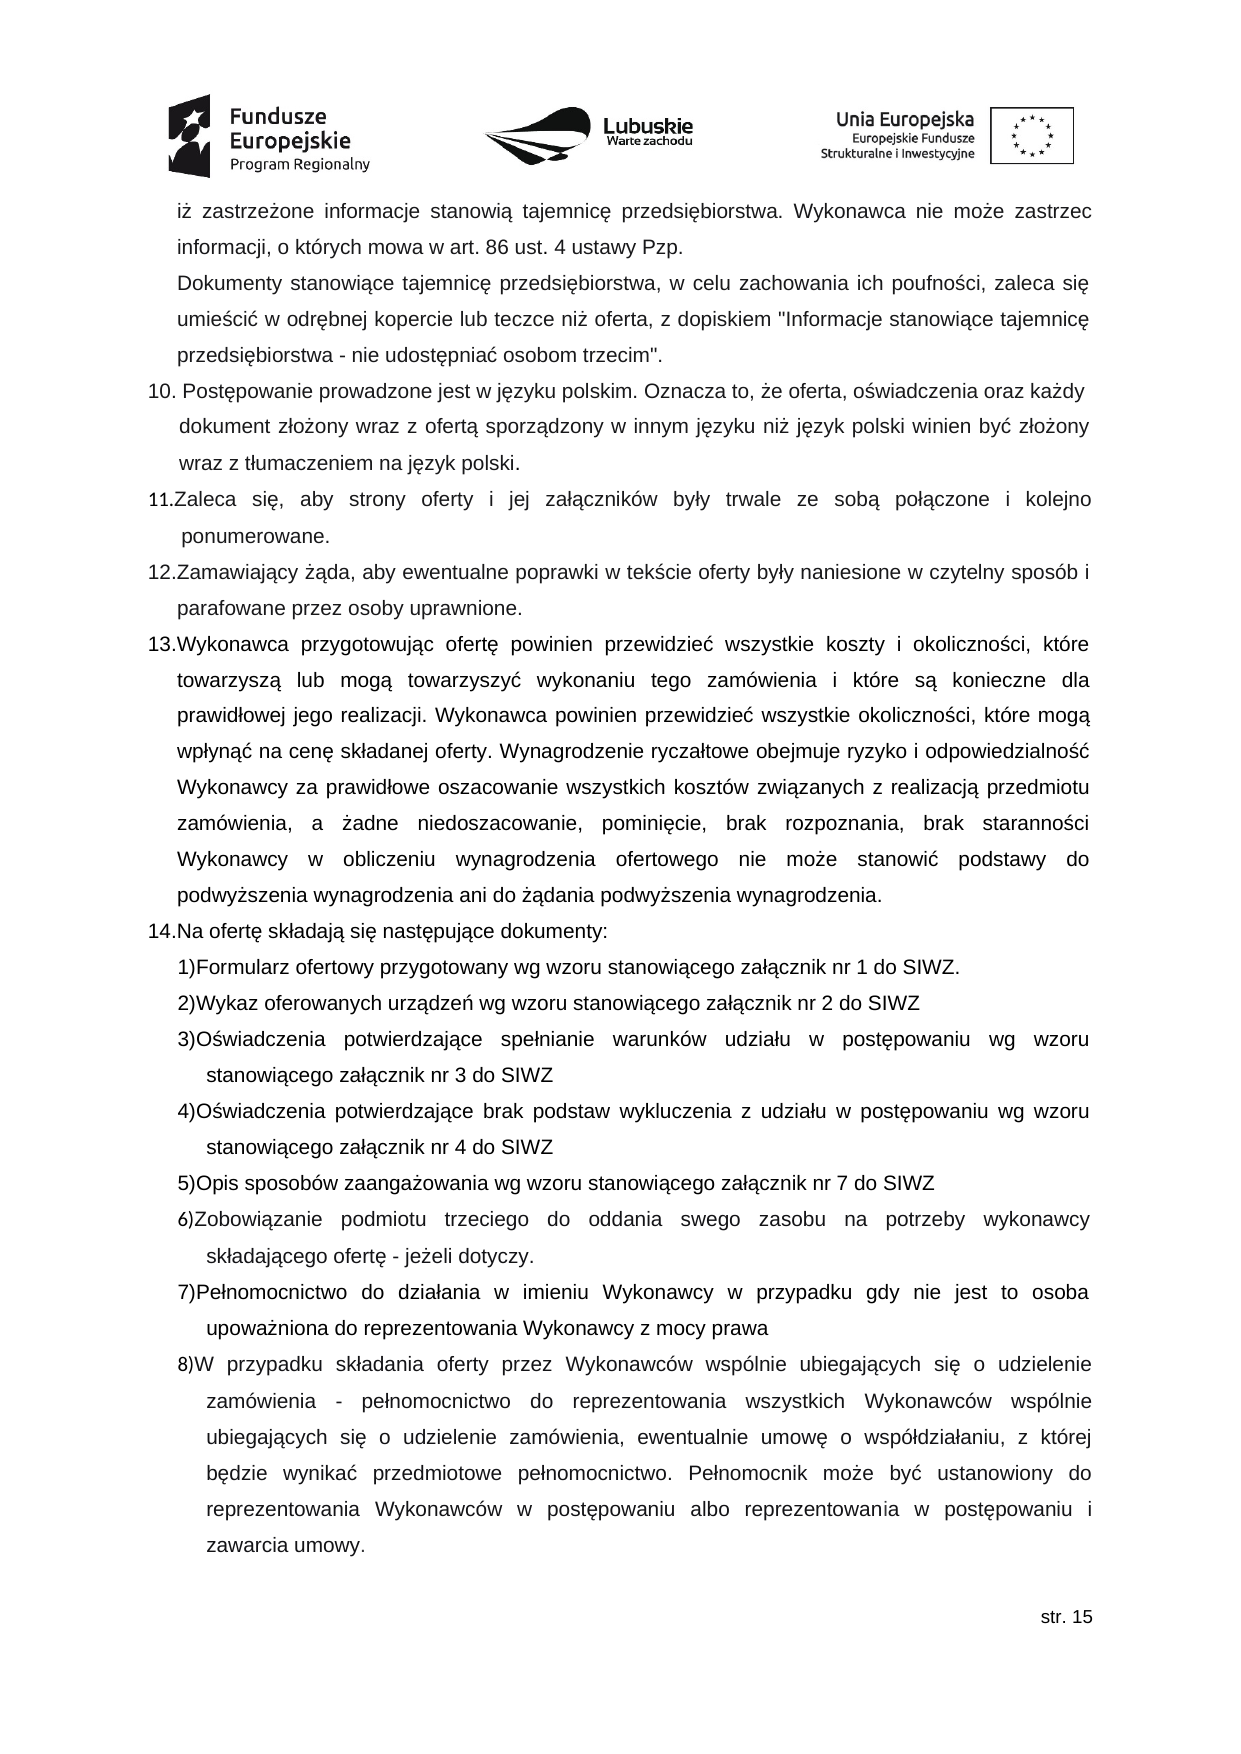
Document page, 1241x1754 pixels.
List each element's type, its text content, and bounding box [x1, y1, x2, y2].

list W przypadku składania oferty przez Wykonawców wspólnie ubiegających się o udzielenie zamówienia - pełnomocnictwo do reprezentowania wszystkich Wykonawców wspólnie ubiegających się o udzielenie zamówienia, ewentualnie umowę o współdziałaniu, z której będzie wynikać przedmiotowe pełnomocnictwo. Pełnomocnik może być ustanowiony do reprezentowania Wykonawców w postępowaniu albo reprezentowania w postępowaniu i zawarcia umowy. [177, 1352, 1093, 1557]
list iż zastrzeżone informacje stanowią tajemnicę przedsiębiorstwa. Wykonawca nie może zastrzec informacji, o których mowa w art. 86 ust. 4 ustawy Pzp. [148, 199, 1093, 259]
text Dokumenty stanowiące tajemnicę przedsiębiorstwa, w celu zachowania ich poufności, zaleca się umieścić w odrębnej kopercie lub teczce niż oferta, z dopiskiem "Informacje stanowiące tajemnicę przedsiębiorstwa - nie udostępniać osobom trzecim". [177, 271, 1091, 366]
list Na ofertę składają się następujące dokumenty: [148, 919, 1093, 943]
list Wykaz oferowanych urządzeń wg wzoru stanowiącego załącznik nr 2 do SIWZ [177, 991, 1093, 1015]
list Zaleca się, aby strony oferty i jej załączników były trwale ze sobą połączone i kolejno ponumerowane. [148, 486, 1093, 548]
list Pełnomocnictwo do działania w imieniu Wykonawcy w przypadku gdy nie jest to osoba upoważniona do reprezentowania Wykonawcy z mocy prawa [177, 1280, 1091, 1340]
list Opis sposobów zaangażowania wg wzoru stanowiącego załącznik nr 7 do SIWZ [177, 1171, 1093, 1194]
list Zobowiązanie podmiotu trzeciego do oddania swego zasobu na potrzeby wykonawcy składającego ofertę - jeżeli dotyczy. [177, 1206, 1091, 1268]
list Oświadczenia potwierdzające spełnianie warunków udziału w postępowaniu wg wzoru stanowiącego załącznik nr 3 do SIWZ [177, 1027, 1091, 1087]
list Wykonawca przygotowując ofertę powinien przewidzieć wszystkie koszty i okoliczności, które towarzyszą lub mogą towarzyszyć wykonaniu tego zamówienia i które są konieczne dla prawidłowej jego realizacji. Wykonawca powinien przewidzieć wszystkie okoliczności, które mogą wpłynąć na cenę składanej oferty. Wynagrodzenie ryczałtowe obejmuje ryzyko i odpowiedzialność Wykonawcy za prawidłowe oszacowanie wszystkich kosztów związanych z realizacją przedmiotu zamówienia, a żadne niedoszacowanie, pominięcie, brak rozpoznania, brak staranności Wykonawcy w obliczeniu wynagrodzenia ofertowego nie może stanowić podstawy do podwyższenia wynagrodzenia ani do żądania podwyższenia wynagrodzenia. [148, 631, 1091, 907]
list Zamawiający żąda, aby ewentualne poprawki w tekście oferty były naniesione w czytelny sposób i parafowane przez osoby uprawnione. [148, 559, 1091, 619]
text dokument złożony wraz z ofertą sporządzony w innym języku niż język polski winien być złożony wraz z tłumaczeniem na język polski. [179, 414, 1091, 474]
list Formularz ofertowy przygotowany wg wzoru stanowiącego załącznik nr 1 do SIWZ. [177, 955, 1093, 979]
text 10. Postępowanie prowadzone jest w języku polskim. Oznacza to, że oferta, oświadczenia oraz każdy [148, 378, 1091, 402]
list Oświadczenia potwierdzające brak podstaw wykluczenia z udziału w postępowaniu wg wzoru stanowiącego załącznik nr 4 do SIWZ [177, 1099, 1091, 1158]
